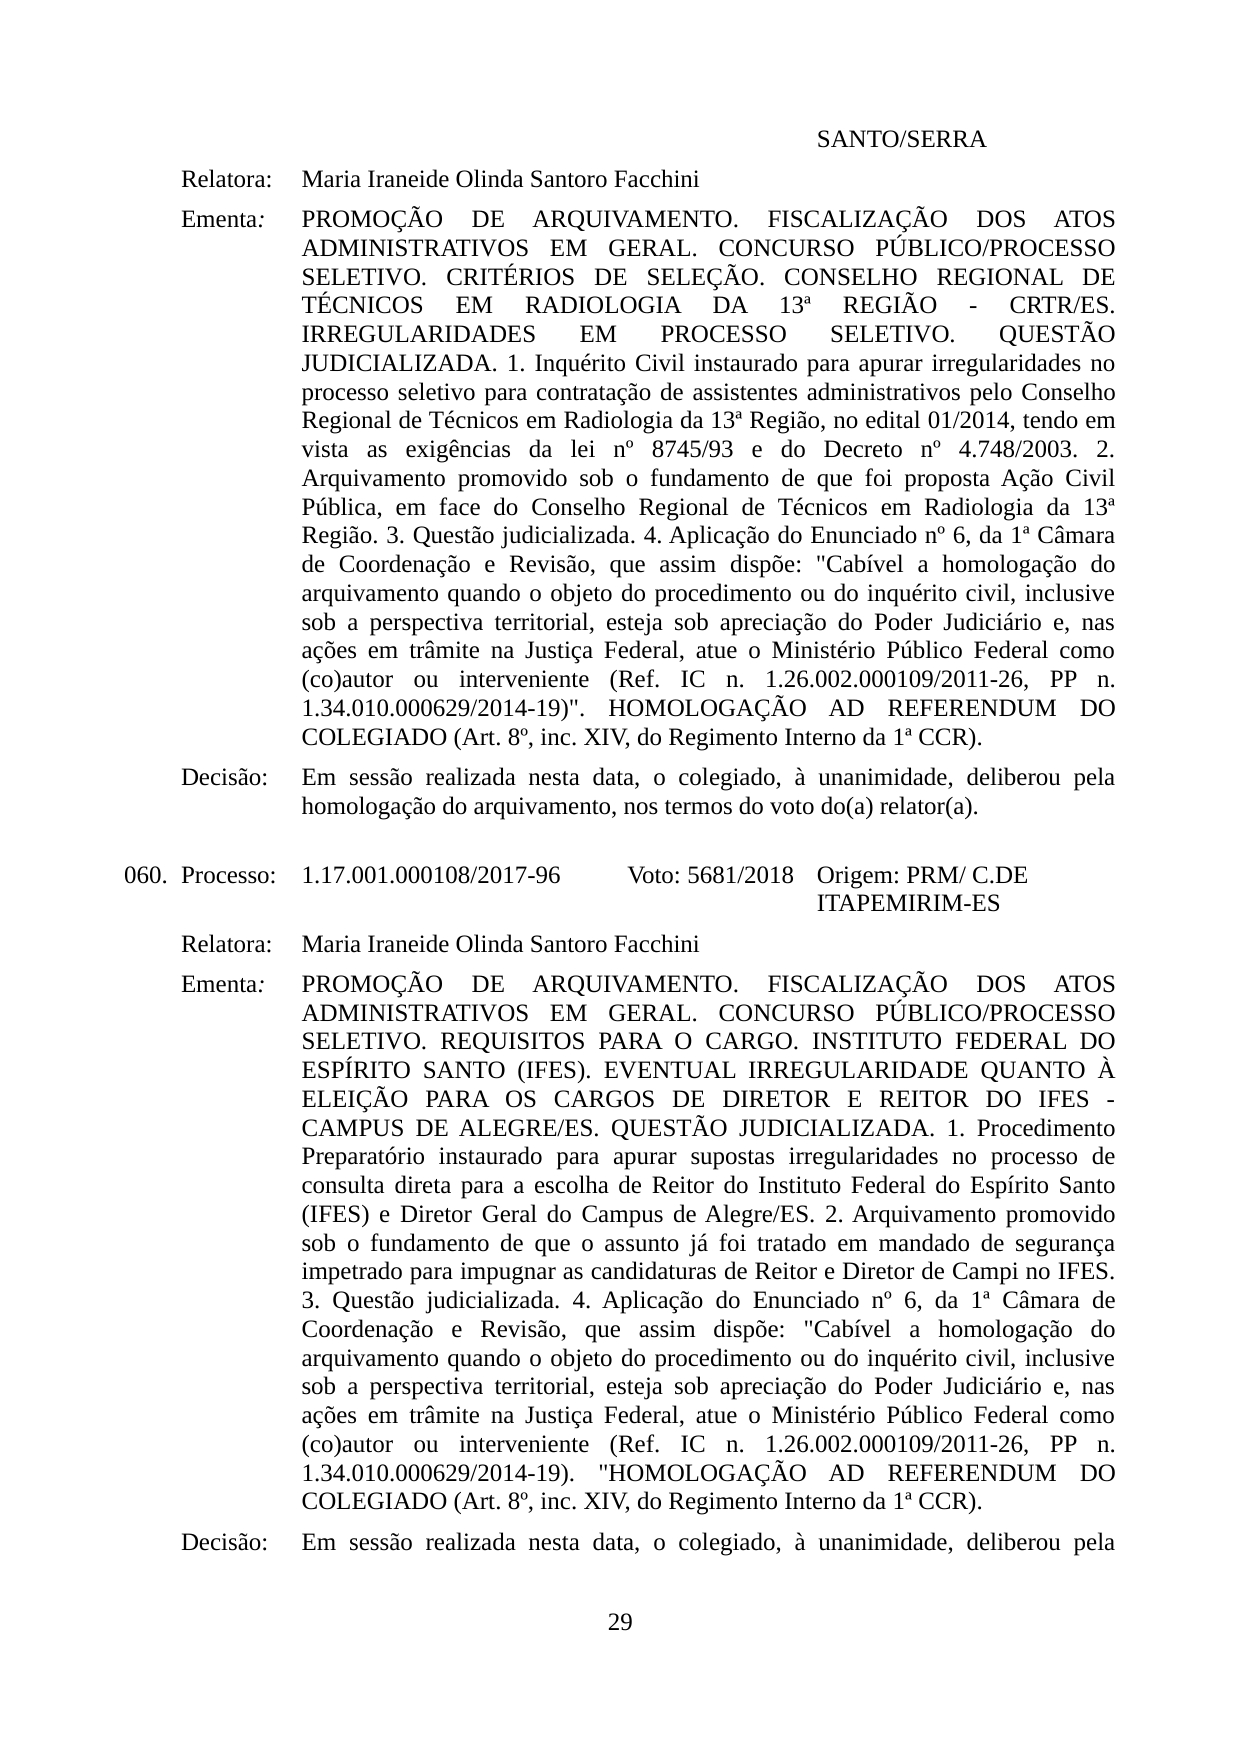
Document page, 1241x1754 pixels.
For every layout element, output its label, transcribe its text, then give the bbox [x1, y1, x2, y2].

table_cell [118, 199, 175, 756]
table_header [175, 118, 296, 158]
table_cell [118, 1521, 175, 1561]
table_cell Maria Iraneide Olinda Santoro Facchini [296, 158, 1122, 198]
table_cell [118, 923, 175, 963]
table_cell Decisão: [175, 1521, 296, 1561]
table_header Voto: 5681/2018 [621, 854, 811, 923]
table_cell [118, 158, 175, 198]
table_header 060. [118, 854, 175, 923]
table_cell Ementa: [175, 199, 296, 756]
table_cell PROMOÇÃO DE ARQUIVAMENTO. FISCALIZAÇÃO DOS ATOS ADMINISTRATIVOS EM GERAL. CONCURSO PÚBLICO/PROCESSO SELETIVO. CRITÉRIOS DE SELEÇÃO. CONSELHO REGIONAL DE TÉCNICOS EM RADIOLOGIA DA 13ª REGIÃO - CRTR/ES. IRREGULARIDADES EM PROCESSO SELETIVO. QUESTÃO JUDICIALIZADA. 1. Inquérito Civil instaurado para apurar irregularidades no processo seletivo para contratação de assistentes administrativos pelo Conselho Regional de Técnicos em Radiologia da 13ª Região, no edital 01/2014, tendo em vista as exigências da lei nº 8745/93 e do Decreto nº 4.748/2003. 2. Arquivamento promovido sob o fundamento de que foi proposta Ação Civil Pública, em face do Conselho Regional de Técnicos em Radiologia da 13ª Região. 3. Questão judicializada. 4. Aplicação do Enunciado nº 6, da 1ª Câmara de Coordenação e Revisão, que assim dispõe: "Cabível a homologação do arquivamento quando o objeto do procedimento ou do inquérito civil, inclusive sob a perspectiva territorial, esteja sob apreciação do Poder Judiciário e, nas ações em trâmite na Justiça Federal, atue o Ministério Público Federal como (co)autor ou interveniente (Ref. IC n. 1.26.002.000109/2011-26, PP n. 1.34.010.000629/2014-19)". HOMOLOGAÇÃO AD REFERENDUM DO COLEGIADO (Art. 8º, inc. XIV, do Regimento Interno da 1ª CCR). [296, 199, 1122, 756]
table_cell Relatora: [175, 158, 296, 198]
table_cell Em sessão realizada nesta data, o colegiado, à unanimidade, deliberou pela [296, 1521, 1122, 1561]
table_header [118, 118, 175, 158]
table_header Processo: [175, 854, 296, 923]
table_cell Maria Iraneide Olinda Santoro Facchini [296, 923, 1122, 963]
table_cell PROMOÇÃO DE ARQUIVAMENTO. FISCALIZAÇÃO DOS ATOS ADMINISTRATIVOS EM GERAL. CONCURSO PÚBLICO/PROCESSO SELETIVO. REQUISITOS PARA O CARGO. INSTITUTO FEDERAL DO ESPÍRITO SANTO (IFES). EVENTUAL IRREGULARIDADE QUANTO À ELEIÇÃO PARA OS CARGOS DE DIRETOR E REITOR DO IFES - CAMPUS DE ALEGRE/ES. QUESTÃO JUDICIALIZADA. 1. Procedimento Preparatório instaurado para apurar supostas irregularidades no processo de consulta direta para a escolha de Reitor do Instituto Federal do Espírito Santo (IFES) e Diretor Geral do Campus de Alegre/ES. 2. Arquivamento promovido sob o fundamento de que o assunto já foi tratado em mandado de segurança impetrado para impugnar as candidaturas de Reitor e Diretor de Campi no IFES. 3. Questão judicializada. 4. Aplicação do Enunciado nº 6, da 1ª Câmara de Coordenação e Revisão, que assim dispõe: "Cabível a homologação do arquivamento quando o objeto do procedimento ou do inquérito civil, inclusive sob a perspectiva territorial, esteja sob apreciação do Poder Judiciário e, nas ações em trâmite na Justiça Federal, atue o Ministério Público Federal como (co)autor ou interveniente (Ref. IC n. 1.26.002.000109/2011-26, PP n. 1.34.010.000629/2014-19). "HOMOLOGAÇÃO AD REFERENDUM DO COLEGIADO (Art. 8º, inc. XIV, do Regimento Interno da 1ª CCR). [296, 963, 1122, 1521]
table_header SANTO/SERRA [811, 118, 1122, 158]
table_cell Decisão: [175, 756, 296, 825]
table_header [621, 118, 811, 158]
table_header [296, 118, 621, 158]
table_cell [118, 963, 175, 1521]
table_cell Ementa: [175, 963, 296, 1521]
table_header Origem: PRM/ C.DE ITAPEMIRIM-ES [811, 854, 1122, 923]
table_header 1.17.001.000108/2017-96 [296, 854, 621, 923]
table_cell [118, 756, 175, 825]
table_cell Relatora: [175, 923, 296, 963]
table_cell Em sessão realizada nesta data, o colegiado, à unanimidade, deliberou pela homologação do arquivamento, nos termos do voto do(a) relator(a). [296, 756, 1122, 825]
